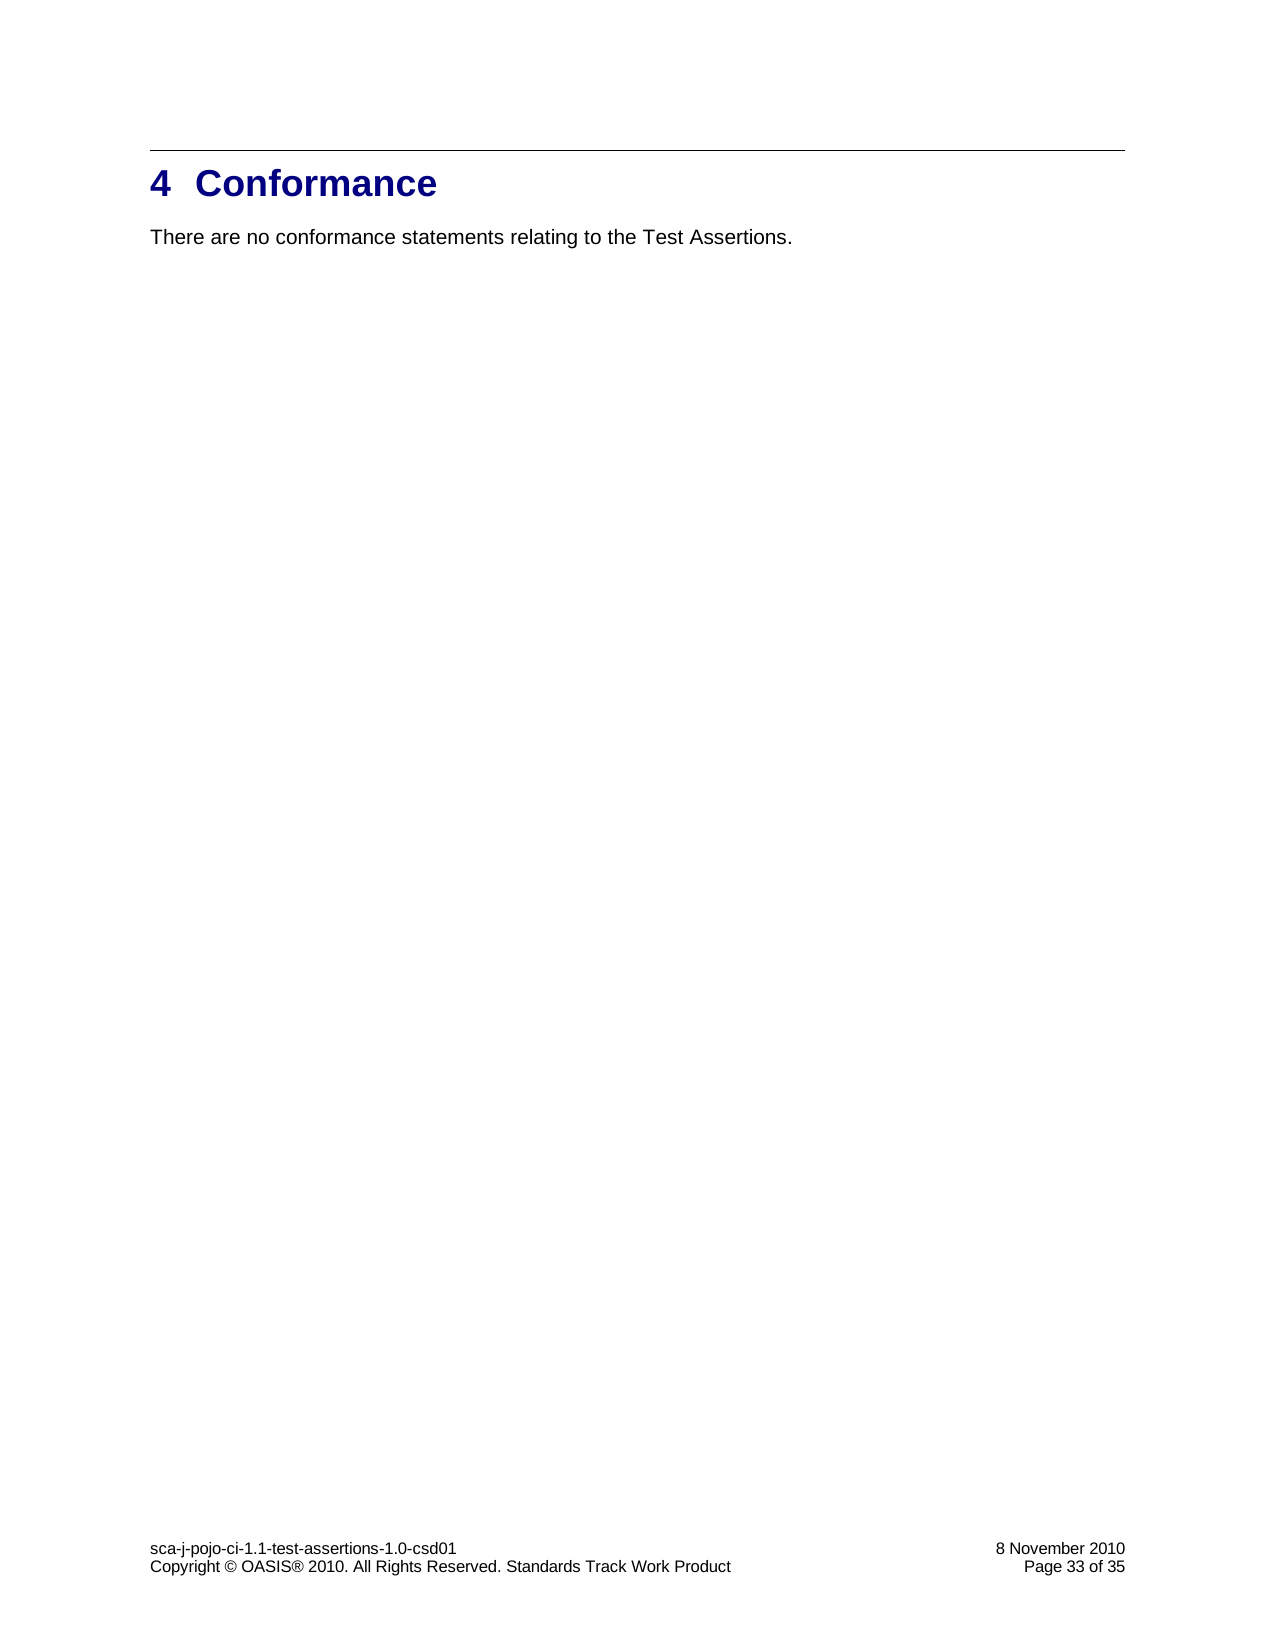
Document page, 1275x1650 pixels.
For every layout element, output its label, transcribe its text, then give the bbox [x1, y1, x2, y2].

subtitle Conformance [150, 151, 1125, 204]
text There are no conformance statements relating to the Test Assertions. [150, 225, 1125, 249]
